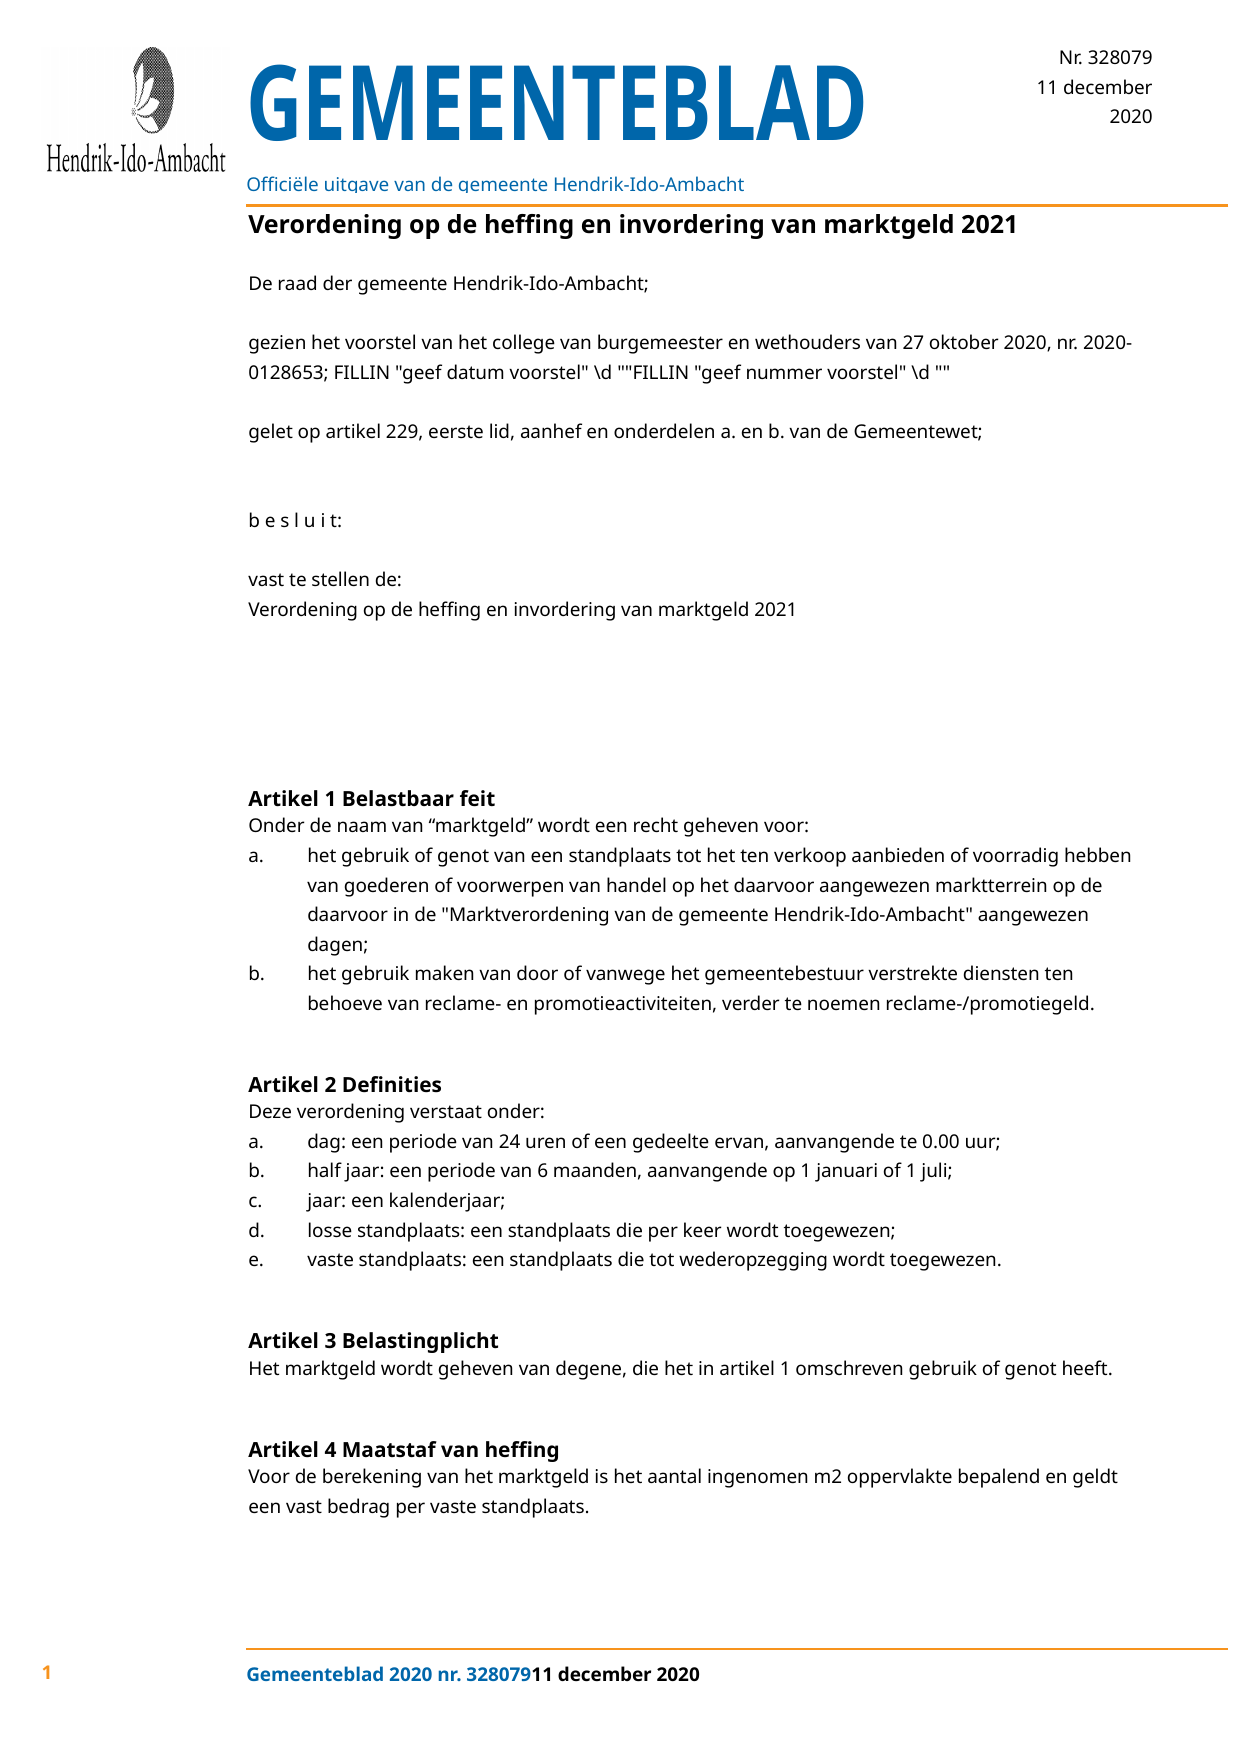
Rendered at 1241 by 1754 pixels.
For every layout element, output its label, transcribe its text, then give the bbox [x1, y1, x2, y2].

list dag: een periode van 24 uren of een gedeelte ervan, aanvangende te 0.00 uur; [248, 1128, 1152, 1154]
text Onder de naam van “marktgeld” wordt een recht geheven voor: [248, 813, 1152, 838]
text Verordening op de heffing en invordering van marktgeld 2021 [248, 596, 1152, 621]
text Artikel 4 Maatstaf van heffing [248, 1435, 1152, 1463]
text Voor de berekening van het marktgeld is het aantal ingenomen m2 oppervlakte bepalend en geldt een vast bedrag per vaste standplaats. [248, 1463, 1152, 1519]
list het gebruik of genot van een standplaats tot het ten verkoop aanbieden of voorradig hebben van goederen of voorwerpen van handel op het daarvoor aangewezen marktterrein op de daarvoor in de "Marktverordening van de gemeente Hendrik-Ido-Ambacht" aangewezen dagen; [248, 842, 1152, 957]
list vaste standplaats: een standplaats die tot wederopzegging wordt toegewezen. [248, 1246, 1152, 1272]
picture [41, 47, 231, 172]
text Het marktgeld wordt geheven van degene, die het in artikel 1 omschreven gebruik of genot heeft. [248, 1355, 1152, 1381]
list losse standplaats: een standplaats die per keer wordt toegewezen; [248, 1217, 1152, 1243]
list jaar: een kalenderjaar; [248, 1187, 1152, 1213]
text Verordening op de heffing en invordering van marktgeld 2021 [248, 207, 1152, 241]
text Artikel 3 Belastingplicht [248, 1326, 1152, 1355]
text Deze verordening verstaat onder: [248, 1098, 1152, 1124]
text Artikel 2 Definities [248, 1070, 1152, 1098]
list half jaar: een periode van 6 maanden, aanvangende op 1 januari of 1 juli; [248, 1158, 1152, 1183]
text gezien het voorstel van het college van burgemeester en wethouders van 27 oktober 2020, nr. 2020-0128653; FILLIN "geef datum voorstel" \d ""FILLIN "geef nummer voorstel" \d "" [248, 329, 1152, 385]
text De raad der gemeente Hendrik-Ido-Ambacht; [248, 270, 1152, 296]
list het gebruik maken van door of vanwege het gemeentebestuur verstrekte diensten ten behoeve van reclame- en promotieactiviteiten, verder te noemen reclame-/promotiegeld. [248, 961, 1152, 1016]
text Artikel 1 Belastbaar feit [248, 784, 1152, 813]
text b e s l u i t: [248, 507, 1152, 533]
text gelet op artikel 229, eerste lid, aanhef en onderdelen a. en b. van de Gemeentewet; [248, 418, 1152, 444]
text vast te stellen de: [248, 566, 1152, 592]
